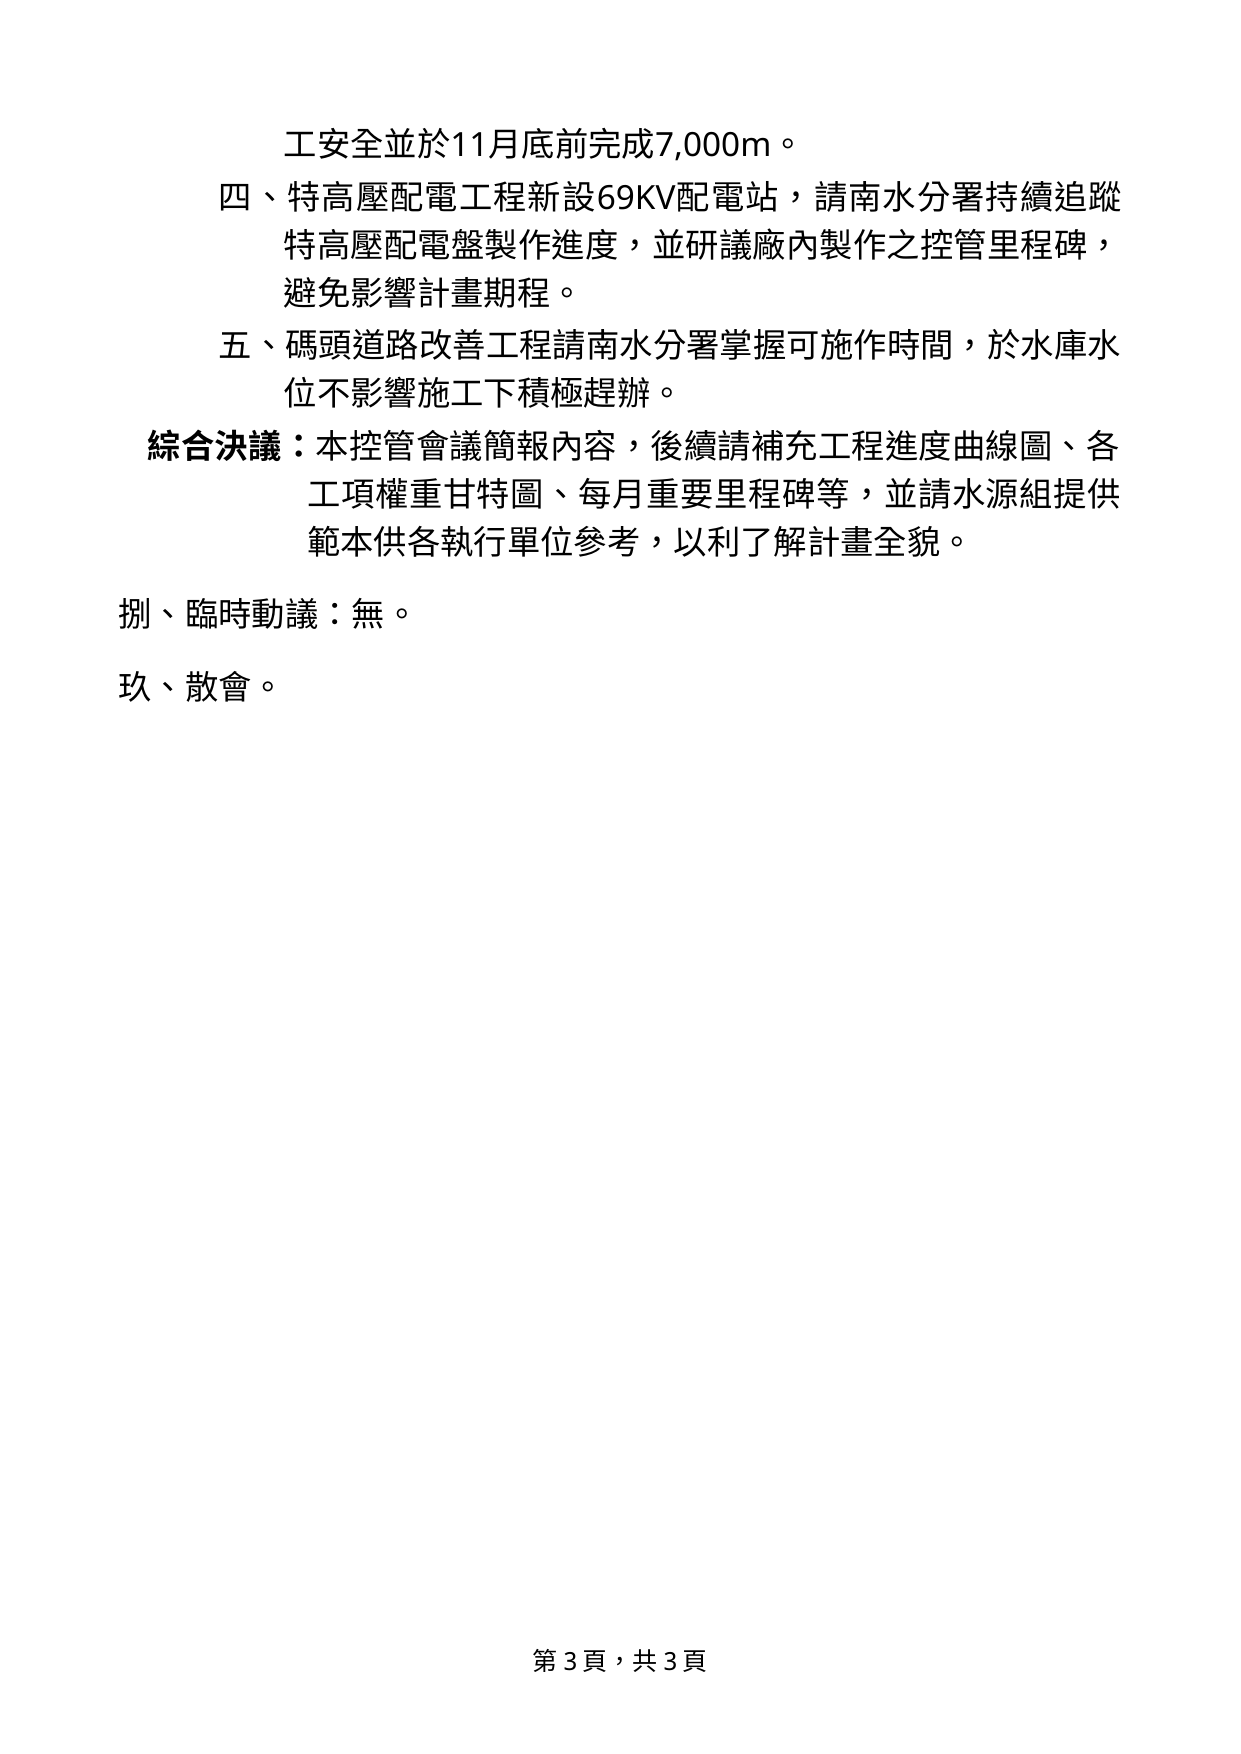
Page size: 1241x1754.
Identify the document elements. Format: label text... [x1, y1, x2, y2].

text 玖、散會。 [118, 661, 1122, 709]
text 捌、臨時動議：無。 [118, 588, 1122, 636]
text 工安全並於11月底前完成7,000m。 [218, 118, 1122, 166]
text 綜合決議：本控管會議簡報內容，後續請補充工程進度曲線圖、各工項權重甘特圖、每月重要里程碑等，並請水源組提供範本供各執行單位參考，以利了解計畫全貌。 [148, 420, 1122, 564]
text 四、特高壓配電工程新設69KV配電站，請南水分署持續追蹤特高壓配電盤製作進度，並研議廠內製作之控管里程碑，避免影響計畫期程。 [218, 171, 1122, 315]
text 五、碼頭道路改善工程請南水分署掌握可施作時間，於水庫水位不影響施工下積極趕辦。 [218, 319, 1122, 415]
